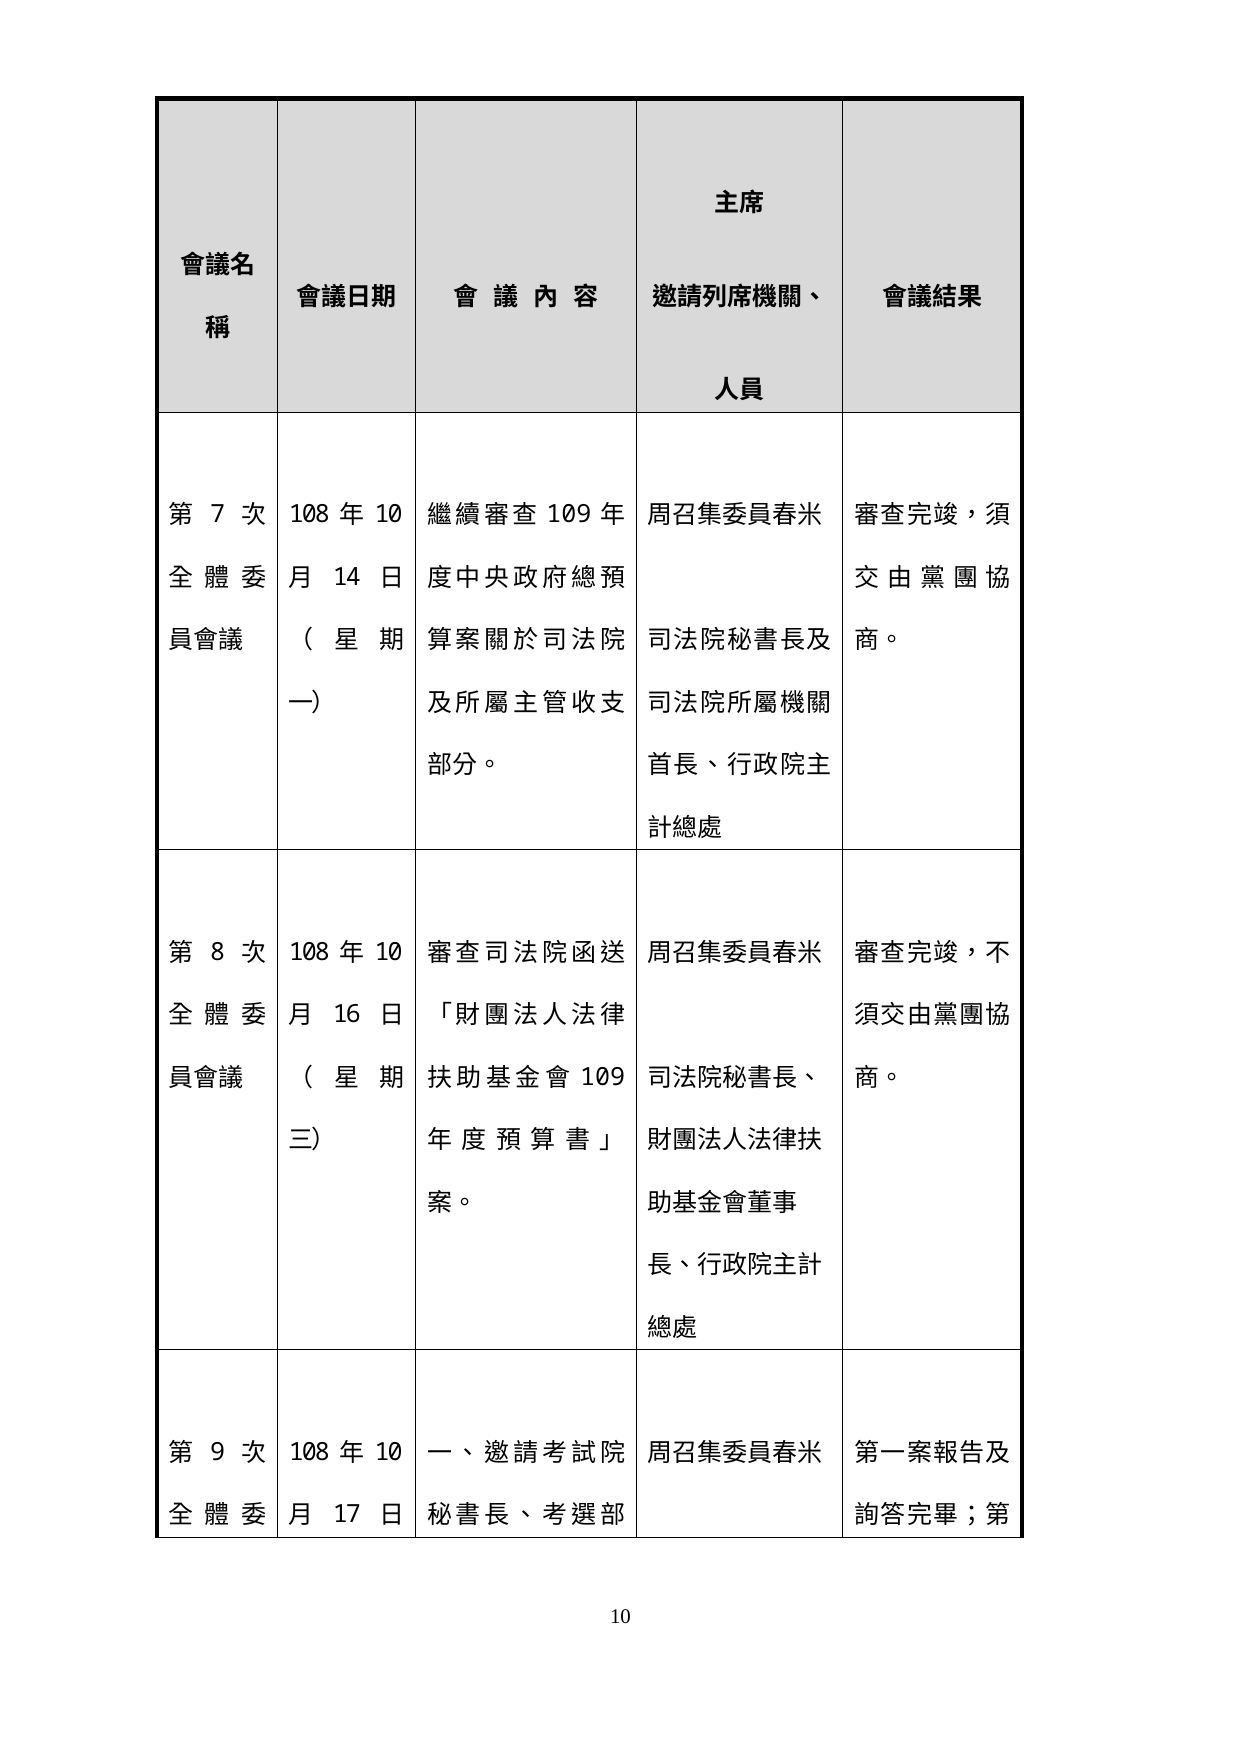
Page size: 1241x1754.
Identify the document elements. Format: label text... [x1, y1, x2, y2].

table_cell 繼續審查109年度中央政府總預算案關於司法院及所屬主管收支部分。 [416, 413, 636, 849]
table_cell 108年10月16日（星期三） [278, 850, 415, 1349]
table_cell 審查完竣，不須交由黨團協商。 [843, 850, 1020, 1349]
table_cell 第8次全體委員會議 [159, 850, 277, 1349]
table_cell 一、邀請考試院秘書長、考選部 [416, 1350, 636, 1537]
table_header 會議結果 [843, 101, 1020, 412]
table_header 會議日期 [278, 101, 415, 412]
table_cell 108年10月14日（星期一） [278, 413, 415, 849]
table_header 主席 邀請列席機關、 人員 [637, 101, 842, 412]
table_cell 審查完竣，須交由黨團協商。 [843, 413, 1020, 849]
table_cell 周召集委員春米 司法院秘書長及司法院所屬機關首長、行政院主計總處 [637, 413, 842, 849]
table_cell 周召集委員春米 司法院秘書長、財團法人法律扶助基金會董事長、行政院主計總處 [637, 850, 842, 1349]
table_cell 第一案報告及詢答完畢；第 [843, 1350, 1020, 1537]
table_header 會議名稱 [159, 101, 277, 412]
table_cell 第9次全體委 [159, 1350, 277, 1537]
table_cell 審查司法院函送「財團法人法律扶助基金會109年度預算書」案。 [416, 850, 636, 1349]
table_cell 第7次全體委員會議 [159, 413, 277, 849]
table_cell 108年10月17日 [278, 1350, 415, 1537]
table_cell 周召集委員春米 [637, 1350, 842, 1537]
table_header 會議內容 [416, 101, 636, 412]
